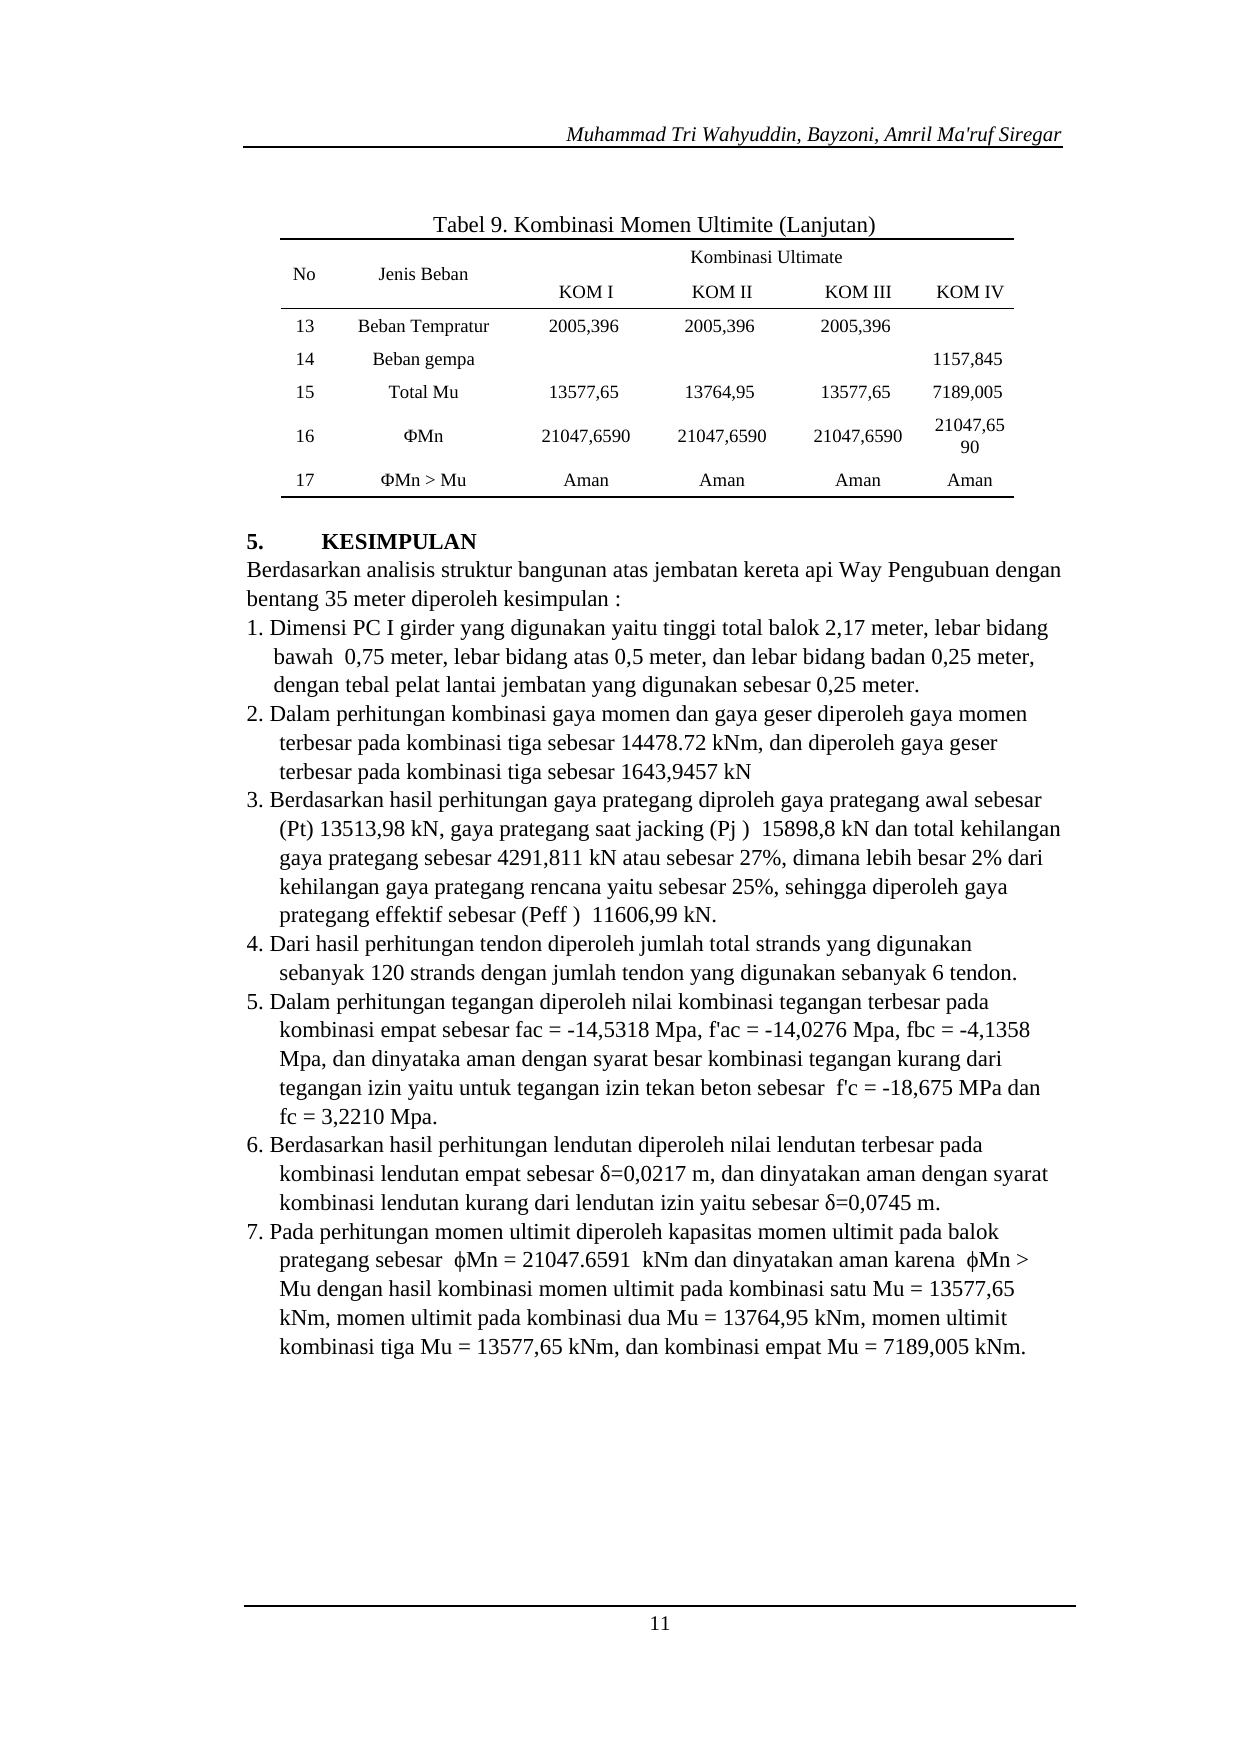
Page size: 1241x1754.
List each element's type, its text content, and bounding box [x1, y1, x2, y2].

table_cell 16 [281, 408, 328, 463]
text 6. Berdasarkan hasil perhitungan lendutan diperoleh nilai lendutan terbesar pada kombinasi lendutan empat sebesar δ=0,0217 m, dan dinyatakan aman dengan syarat kombinasi lendutan kurang dari lendutan izin yaitu sebesar δ=0,0745 m. [246, 1129, 1062, 1215]
table_cell KOM III [790, 273, 926, 308]
table_header Kombinasi Ultimate [518, 240, 1014, 273]
table_cell 13764,95 [653, 375, 791, 408]
table_header Beban Tempratur [328, 309, 519, 342]
text 1. Dimensi PC I girder yang digunakan yaitu tinggi total balok 2,17 meter, lebar bidang bawah 0,75 meter, lebar bidang atas 0,5 meter, dan lebar bidang badan 0,25 meter, dengan tebal pelat lantai jembatan yang digunakan sebesar 0,25 meter. [246, 612, 1062, 698]
table_cell KOM II [654, 273, 790, 308]
table_cell [653, 342, 791, 375]
table_header 13 [281, 309, 328, 342]
table_cell 7189,005 [925, 375, 1014, 408]
table_cell Aman [519, 463, 653, 496]
table_cell ΦMn > Mu [328, 463, 519, 496]
text 5. Dalam perhitungan tegangan diperoleh nilai kombinasi tegangan terbesar pada kombinasi empat sebesar fac = -14,5318 Mpa, f'ac = -14,0276 Mpa, fbc = -4,1358 Mpa, dan dinyataka aman dengan syarat besar kombinasi tegangan kurang dari tegangan izin yaitu untuk tegangan izin tekan beton sebesar f'c = -18,675 MPa dan fc = 3,2210 Mpa. [246, 985, 1062, 1129]
table_cell 15 [281, 375, 328, 408]
table_cell 14 [281, 342, 328, 375]
text Berdasarkan analisis struktur bangunan atas jembatan kereta api Way Pengubuan dengan bentang 35 meter diperoleh kesimpulan : [246, 554, 1062, 612]
table_header 2005,396 [791, 309, 925, 342]
table_header No [280, 240, 328, 308]
table_header [925, 309, 1014, 342]
list KESIMPULAN [246, 525, 1062, 554]
table_cell 17 [281, 463, 328, 496]
table_cell 21047,6590 [925, 408, 1014, 463]
table_cell [519, 342, 653, 375]
table_cell 13577,65 [791, 375, 925, 408]
table_cell Aman [925, 463, 1014, 496]
table_cell KOM IV [926, 273, 1014, 308]
table_cell 21047,6590 [653, 408, 791, 463]
table_cell Aman [653, 463, 791, 496]
table_header Jenis Beban [328, 240, 518, 308]
table_cell 1157,845 [925, 342, 1014, 375]
table_cell [791, 342, 925, 375]
table_header 2005,396 [653, 309, 791, 342]
table_cell Total Mu [328, 375, 519, 408]
table_cell ΦMn [328, 408, 519, 463]
text 2. Dalam perhitungan kombinasi gaya momen dan gaya geser diperoleh gaya momen terbesar pada kombinasi tiga sebesar 14478.72 kNm, dan diperoleh gaya geser terbesar pada kombinasi tiga sebesar 1643,9457 kN [246, 698, 1062, 784]
table_cell 13577,65 [519, 375, 653, 408]
text 4. Dari hasil perhitungan tendon diperoleh jumlah total strands yang digunakan sebanyak 120 strands dengan jumlah tendon yang digunakan sebanyak 6 tendon. [246, 928, 1062, 985]
table_cell Aman [791, 463, 925, 496]
table_cell 21047,6590 [791, 408, 925, 463]
table_cell Beban gempa [328, 342, 519, 375]
table_header 2005,396 [519, 309, 653, 342]
text 3. Berdasarkan hasil perhitungan gaya prategang diproleh gaya prategang awal sebesar (Pt) 13513,98 kN, gaya prategang saat jacking (Pj ) 15898,8 kN dan total kehilangan gaya prategang sebesar 4291,811 kN atau sebesar 27%, dimana lebih besar 2% dari kehilangan gaya prategang rencana yaitu sebesar 25%, sehingga diperoleh gaya prategang effektif sebesar (Peff ) 11606,99 kN. [246, 784, 1062, 928]
text 7. Pada perhitungan momen ultimit diperoleh kapasitas momen ultimit pada balok prategang sebesar ϕMn = 21047.6591 kNm dan dinyatakan aman karena ϕMn > Mu dengan hasil kombinasi momen ultimit pada kombinasi satu Mu = 13577,65 kNm, momen ultimit pada kombinasi dua Mu = 13764,95 kNm, momen ultimit kombinasi tiga Mu = 13577,65 kNm, dan kombinasi empat Mu = 7189,005 kNm. [246, 1215, 1062, 1359]
text Tabel 9. Kombinasi Momen Ultimite (Lanjutan) [246, 209, 1062, 238]
table_cell 21047,6590 [519, 408, 653, 463]
table_cell KOM I [518, 273, 654, 308]
